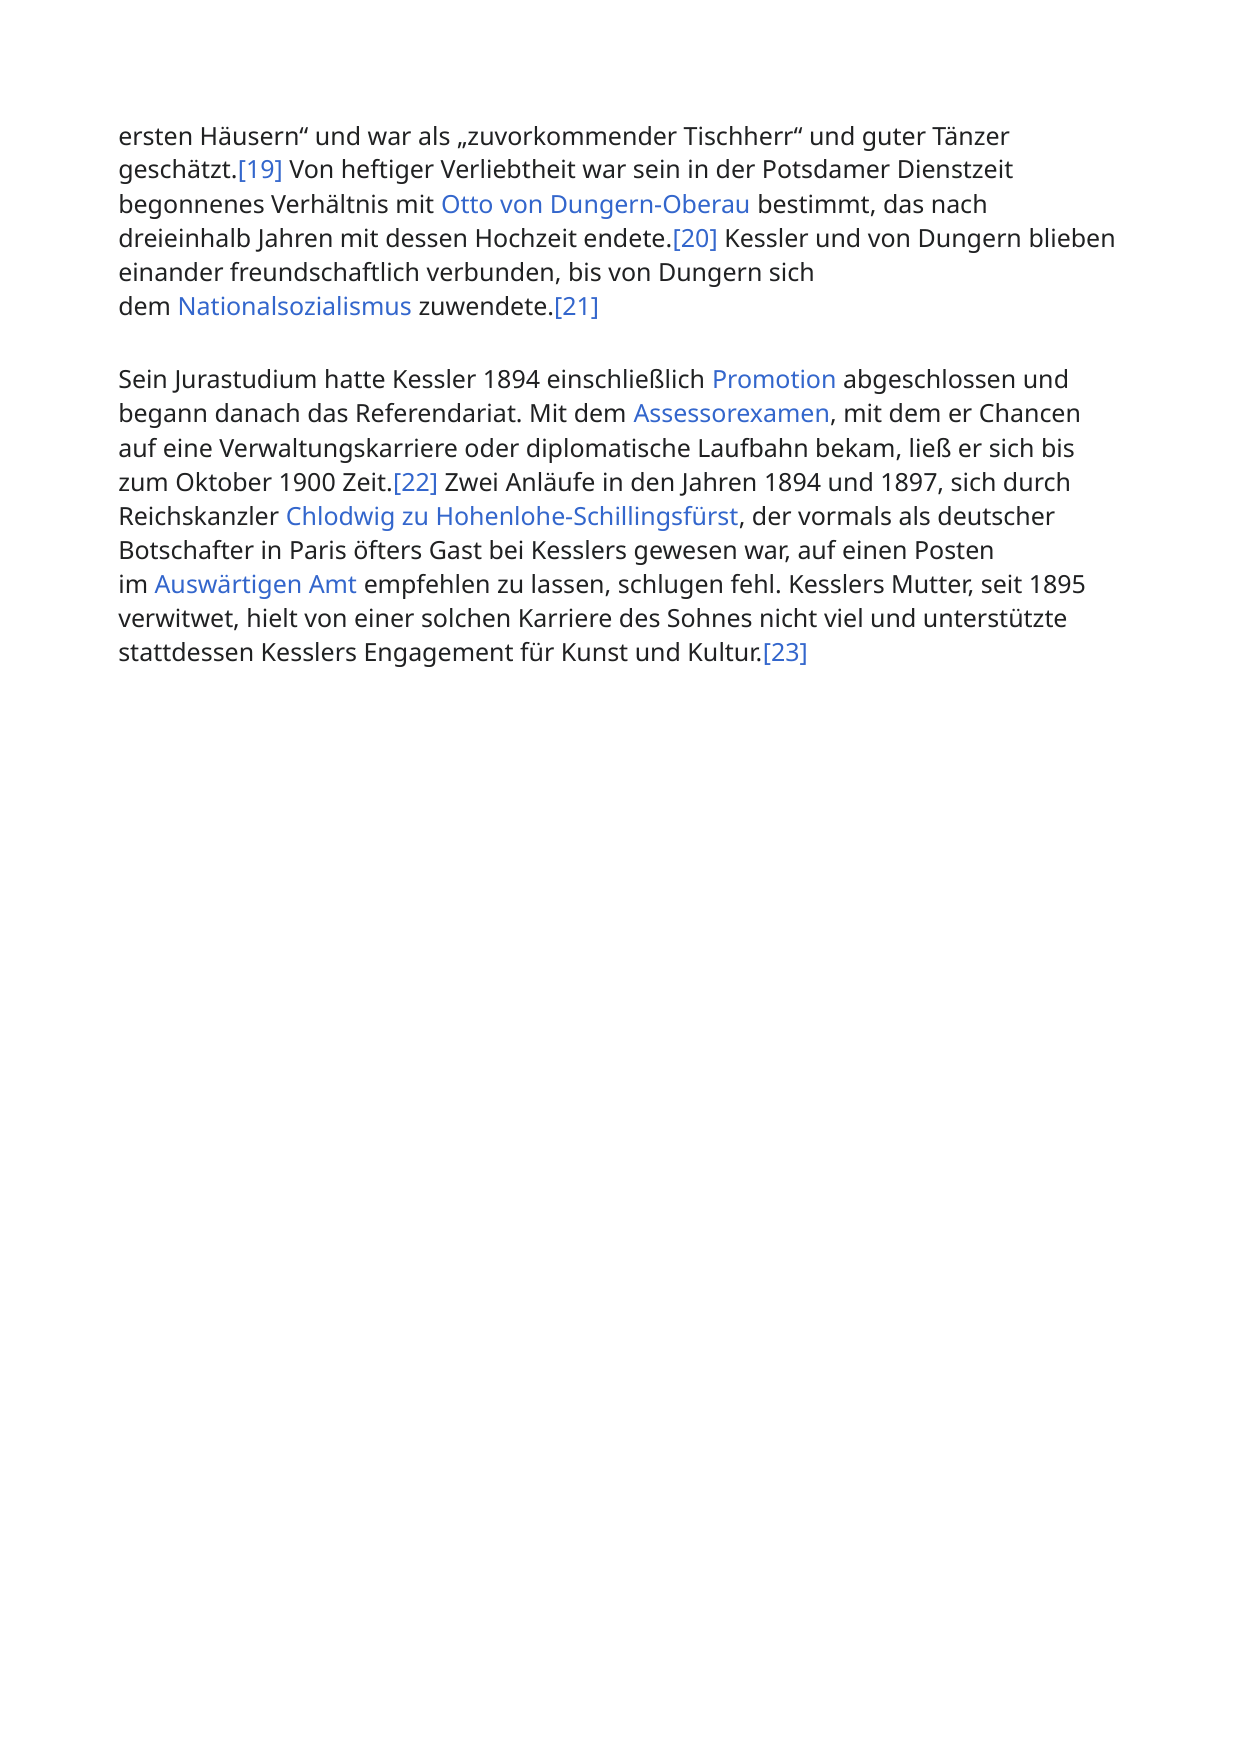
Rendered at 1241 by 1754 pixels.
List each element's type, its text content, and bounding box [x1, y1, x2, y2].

text ersten Häusern“ und war als „zuvorkommender Tischherr“ und guter Tänzer geschätzt.[19] Von heftiger Verliebtheit war sein in der Potsdamer Dienstzeit begonnenes Verhältnis mit Otto von Dungern-Oberau bestimmt, das nach dreieinhalb Jahren mit dessen Hochzeit endete.[20] Kessler und von Dungern blieben einander freundschaftlich verbunden, bis von Dungern sich dem Nationalsozialismus zuwendete.[21] [118, 118, 1122, 322]
text Sein Jurastudium hatte Kessler 1894 einschließlich Promotion abgeschlossen und begann danach das Referendariat. Mit dem Assessorexamen, mit dem er Chancen auf eine Verwaltungskarriere oder diplomatische Laufbahn bekam, ließ er sich bis zum Oktober 1900 Zeit.[22] Zwei Anläufe in den Jahren 1894 und 1897, sich durch Reichskanzler Chlodwig zu Hohenlohe-Schillingsfürst, der vormals als deutscher Botschafter in Paris öfters Gast bei Kesslers gewesen war, auf einen Posten im Auswärtigen Amt empfehlen zu lassen, schlugen fehl. Kesslers Mutter, seit 1895 verwitwet, hielt von einer solchen Karriere des Sohnes nicht viel und unterstützte stattdessen Kesslers Engagement für Kunst und Kultur.[23] [118, 362, 1122, 669]
